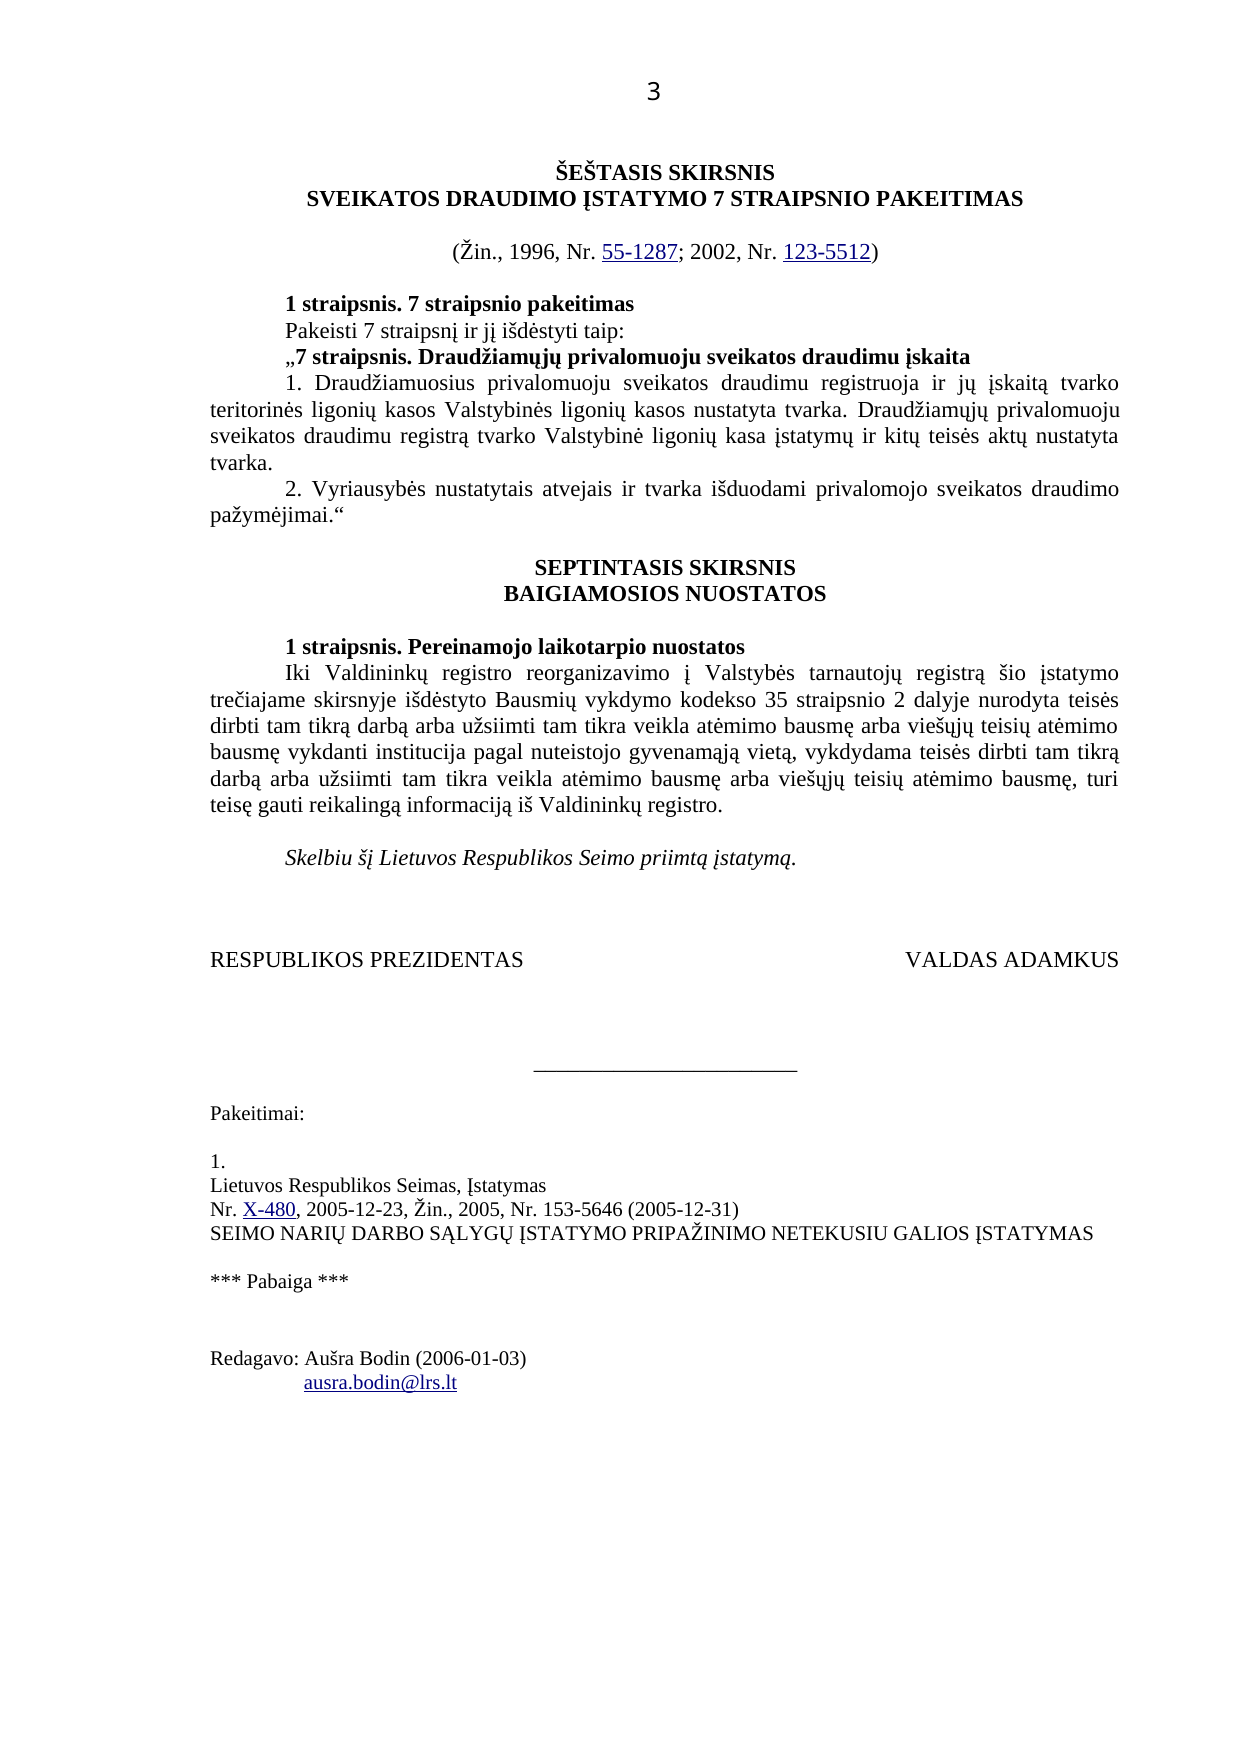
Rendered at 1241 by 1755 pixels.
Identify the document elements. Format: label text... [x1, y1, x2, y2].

text 2. Vyriausybės nustatytais atvejais ir tvarka išduodami privalomojo sveikatos draudimo pažymėjimai.“ [210, 475, 1120, 528]
text RESPUBLIKOS PREZIDENTAS VALDAS ADAMKUS [210, 947, 1120, 973]
text SVEIKATOS DRAUDIMO ĮSTATYMO 7 STRAIPSNIO PAKEITIMAS [210, 185, 1120, 211]
text Pakeitimai: [210, 1101, 1120, 1125]
subtitle BAIGIAMOSIOS NUOSTATOS [210, 580, 1120, 607]
text SEIMO NARIŲ DARBO SĄLYGŲ ĮSTATYMO PRIPAŽINIMO NETEKUSIU GALIOS ĮSTATYMAS [210, 1221, 1120, 1245]
text 1 straipsnis. Pereinamojo laikotarpio nuostatos [210, 633, 1120, 659]
text Lietuvos Respublikos Seimas, Įstatymas [210, 1173, 1120, 1197]
text Skelbiu šį Lietuvos Respublikos Seimo priimtą įstatymą. [210, 844, 1120, 870]
text 1. [210, 1149, 1120, 1173]
text Nr. X-480, 2005-12-23, Žin., 2005, Nr. 153-5646 (2005-12-31) [210, 1197, 1120, 1221]
text Pakeisti 7 straipsnį ir jį išdėstyti taip: [210, 317, 1120, 343]
text Iki Valdininkų registro reorganizavimo į Valstybės tarnautojų registrą šio įstatymo trečiajame skirsnyje išdėstyto Bausmių vykdymo kodekso 35 straipsnio 2 dalyje nurodyta teisės dirbti tam tikrą darbą arba užsiimti tam tikra veikla atėmimo bausmę arba viešųjų teisių atėmimo bausmę vykdanti institucija pagal nuteistojo gyvenamąją vietą, vykdydama teisės dirbti tam tikrą darbą arba užsiimti tam tikra veikla atėmimo bausmę arba viešųjų teisių atėmimo bausmę, turi teisę gauti reikalingą informaciją iš Valdininkų registro. [210, 659, 1120, 817]
text ŠEŠTASIS SKIRSNIS [210, 159, 1120, 185]
text 1 straipsnis. 7 straipsnio pakeitimas [210, 290, 1120, 317]
text ausra.bodin@lrs.lt [210, 1370, 1120, 1394]
text (Žin., 1996, Nr. 55-1287; 2002, Nr. 123-5512) [210, 238, 1120, 264]
text 1. Draudžiamuosius privalomuoju sveikatos draudimu registruoja ir jų įskaitą tvarko teritorinės ligonių kasos Valstybinės ligonių kasos nustatyta tvarka. Draudžiamųjų privalomuoju sveikatos draudimu registrą tvarko Valstybinė ligonių kasa įstatymų ir kitų teisės aktų nustatyta tvarka. [210, 369, 1120, 475]
text _______________________ [210, 1048, 1120, 1074]
text SEPTINTASIS SKIRSNIS [210, 554, 1120, 580]
text „7 straipsnis. Draudžiamųjų privalomuoju sveikatos draudimu įskaita [210, 343, 1120, 369]
text *** Pabaiga *** [210, 1269, 1120, 1293]
text Redagavo: Aušra Bodin (2006-01-03) [210, 1346, 1120, 1370]
